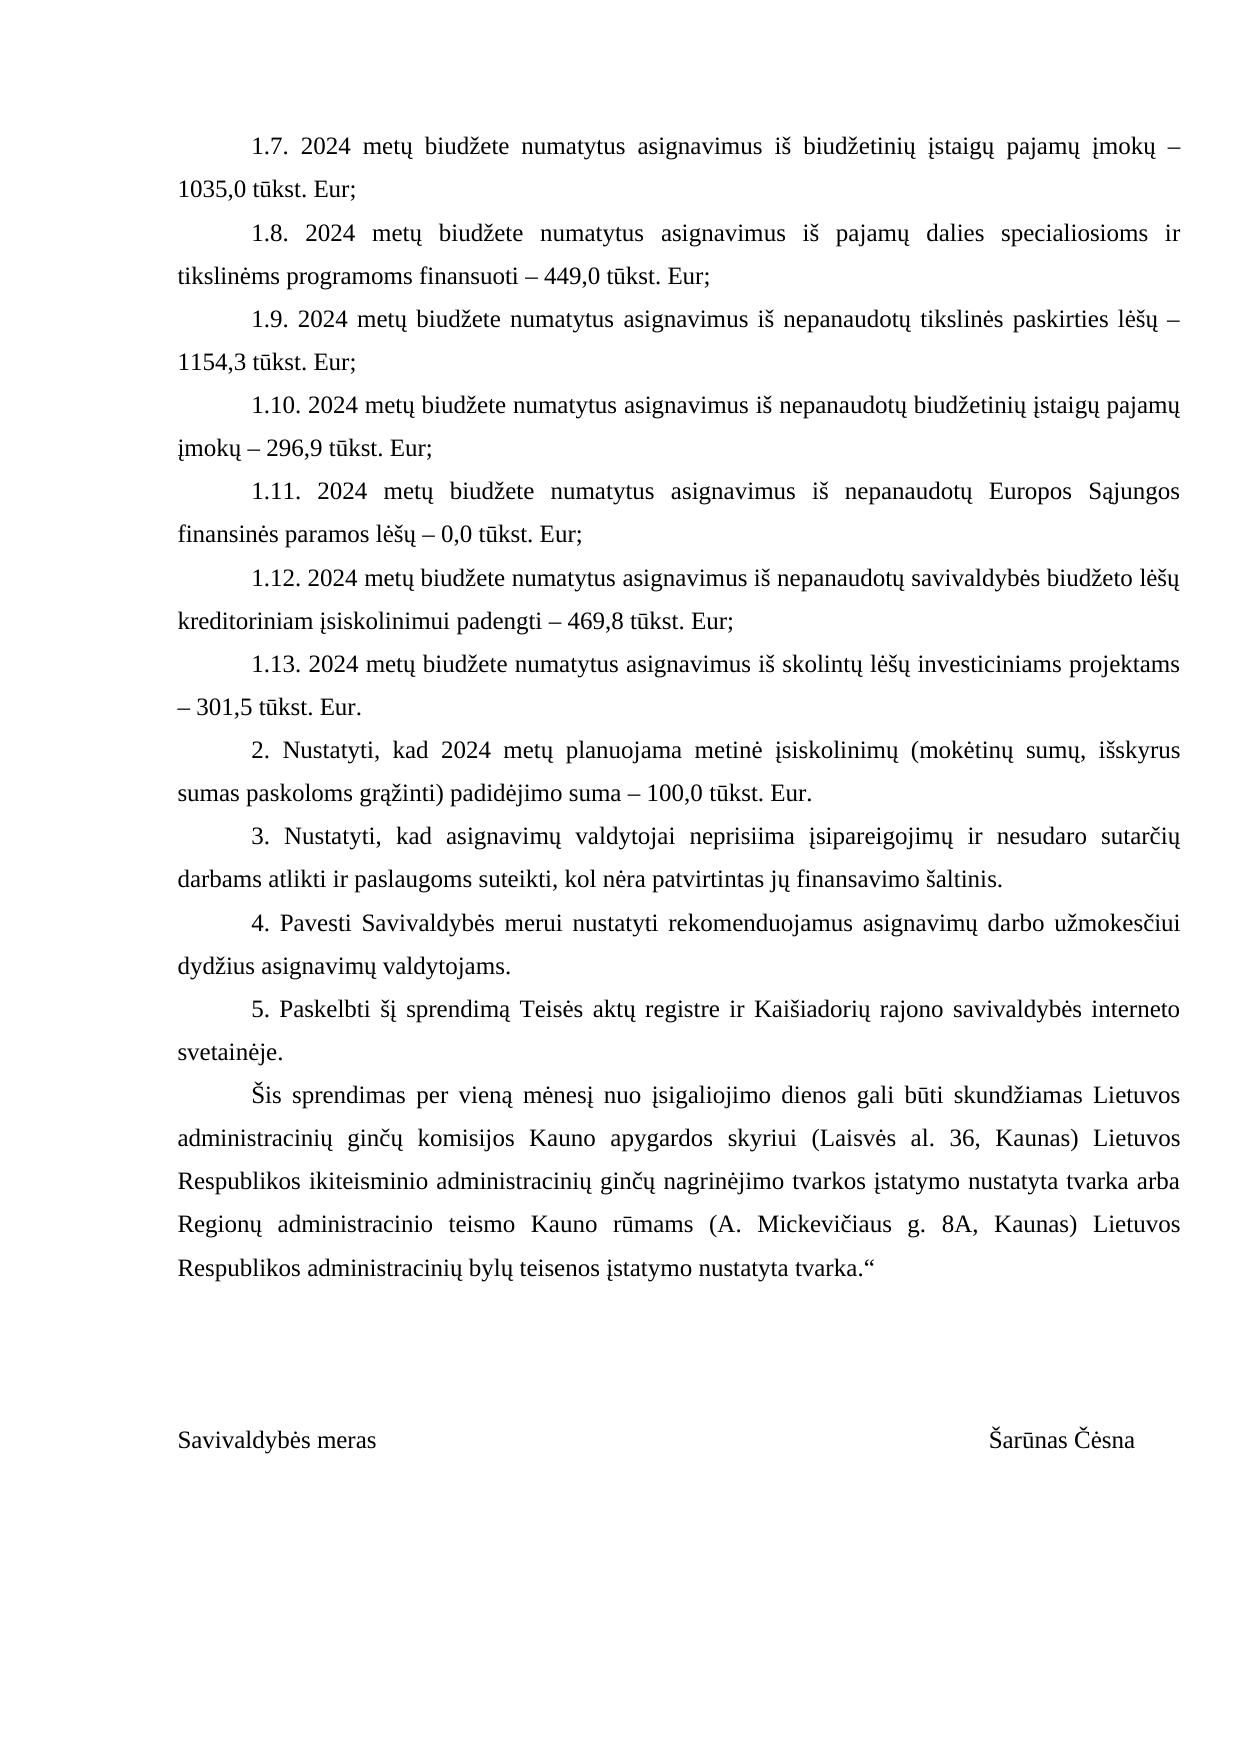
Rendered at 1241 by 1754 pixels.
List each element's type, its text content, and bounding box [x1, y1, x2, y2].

text 5. Paskelbti šį sprendimą Teisės aktų registre ir Kaišiadorių rajono savivaldybės interneto svetainėje. [177, 994, 1181, 1066]
text 1.8. 2024 metų biudžete numatytus asignavimus iš pajamų dalies specialiosioms ir tikslinėms programoms finansuoti – 449,0 tūkst. Eur; [177, 218, 1181, 289]
text Savivaldybės meras Šarūnas Čėsna [177, 1425, 1181, 1454]
text Šis sprendimas per vieną mėnesį nuo įsigaliojimo dienos gali būti skundžiamas Lietuvos administracinių ginčų komisijos Kauno apygardos skyriui (Laisvės al. 36, Kaunas) Lietuvos Respublikos ikiteisminio administracinių ginčų nagrinėjimo tvarkos įstatymo nustatyta tvarka arba Regionų administracinio teismo Kauno rūmams (A. Mickevičiaus g. 8A, Kaunas) Lietuvos Respublikos administracinių bylų teisenos įstatymo nustatyta tvarka.“ [177, 1080, 1181, 1281]
text 2. Nustatyti, kad 2024 metų planuojama metinė įsiskolinimų (mokėtinų sumų, išskyrus sumas paskoloms grąžinti) padidėjimo suma – 100,0 tūkst. Eur. [177, 735, 1181, 807]
text 1.13. 2024 metų biudžete numatytus asignavimus iš skolintų lėšų investiciniams projektams – 301,5 tūkst. Eur. [177, 649, 1181, 721]
text 1.12. 2024 metų biudžete numatytus asignavimus iš nepanaudotų savivaldybės biudžeto lėšų kreditoriniam įsiskolinimui padengti – 469,8 tūkst. Eur; [177, 563, 1181, 634]
text 1.7. 2024 metų biudžete numatytus asignavimus iš biudžetinių įstaigų pajamų įmokų – 1035,0 tūkst. Eur; [177, 131, 1181, 203]
text 1.11. 2024 metų biudžete numatytus asignavimus iš nepanaudotų Europos Sąjungos finansinės paramos lėšų – 0,0 tūkst. Eur; [177, 476, 1181, 548]
text 1.10. 2024 metų biudžete numatytus asignavimus iš nepanaudotų biudžetinių įstaigų pajamų įmokų – 296,9 tūkst. Eur; [177, 390, 1181, 462]
text 4. Pavesti Savivaldybės merui nustatyti rekomenduojamus asignavimų darbo užmokesčiui dydžius asignavimų valdytojams. [177, 908, 1181, 979]
text 1.9. 2024 metų biudžete numatytus asignavimus iš nepanaudotų tikslinės paskirties lėšų – 1154,3 tūkst. Eur; [177, 304, 1181, 376]
text 3. Nustatyti, kad asignavimų valdytojai neprisiima įsipareigojimų ir nesudaro sutarčių darbams atlikti ir paslaugoms suteikti, kol nėra patvirtintas jų finansavimo šaltinis. [177, 821, 1181, 893]
